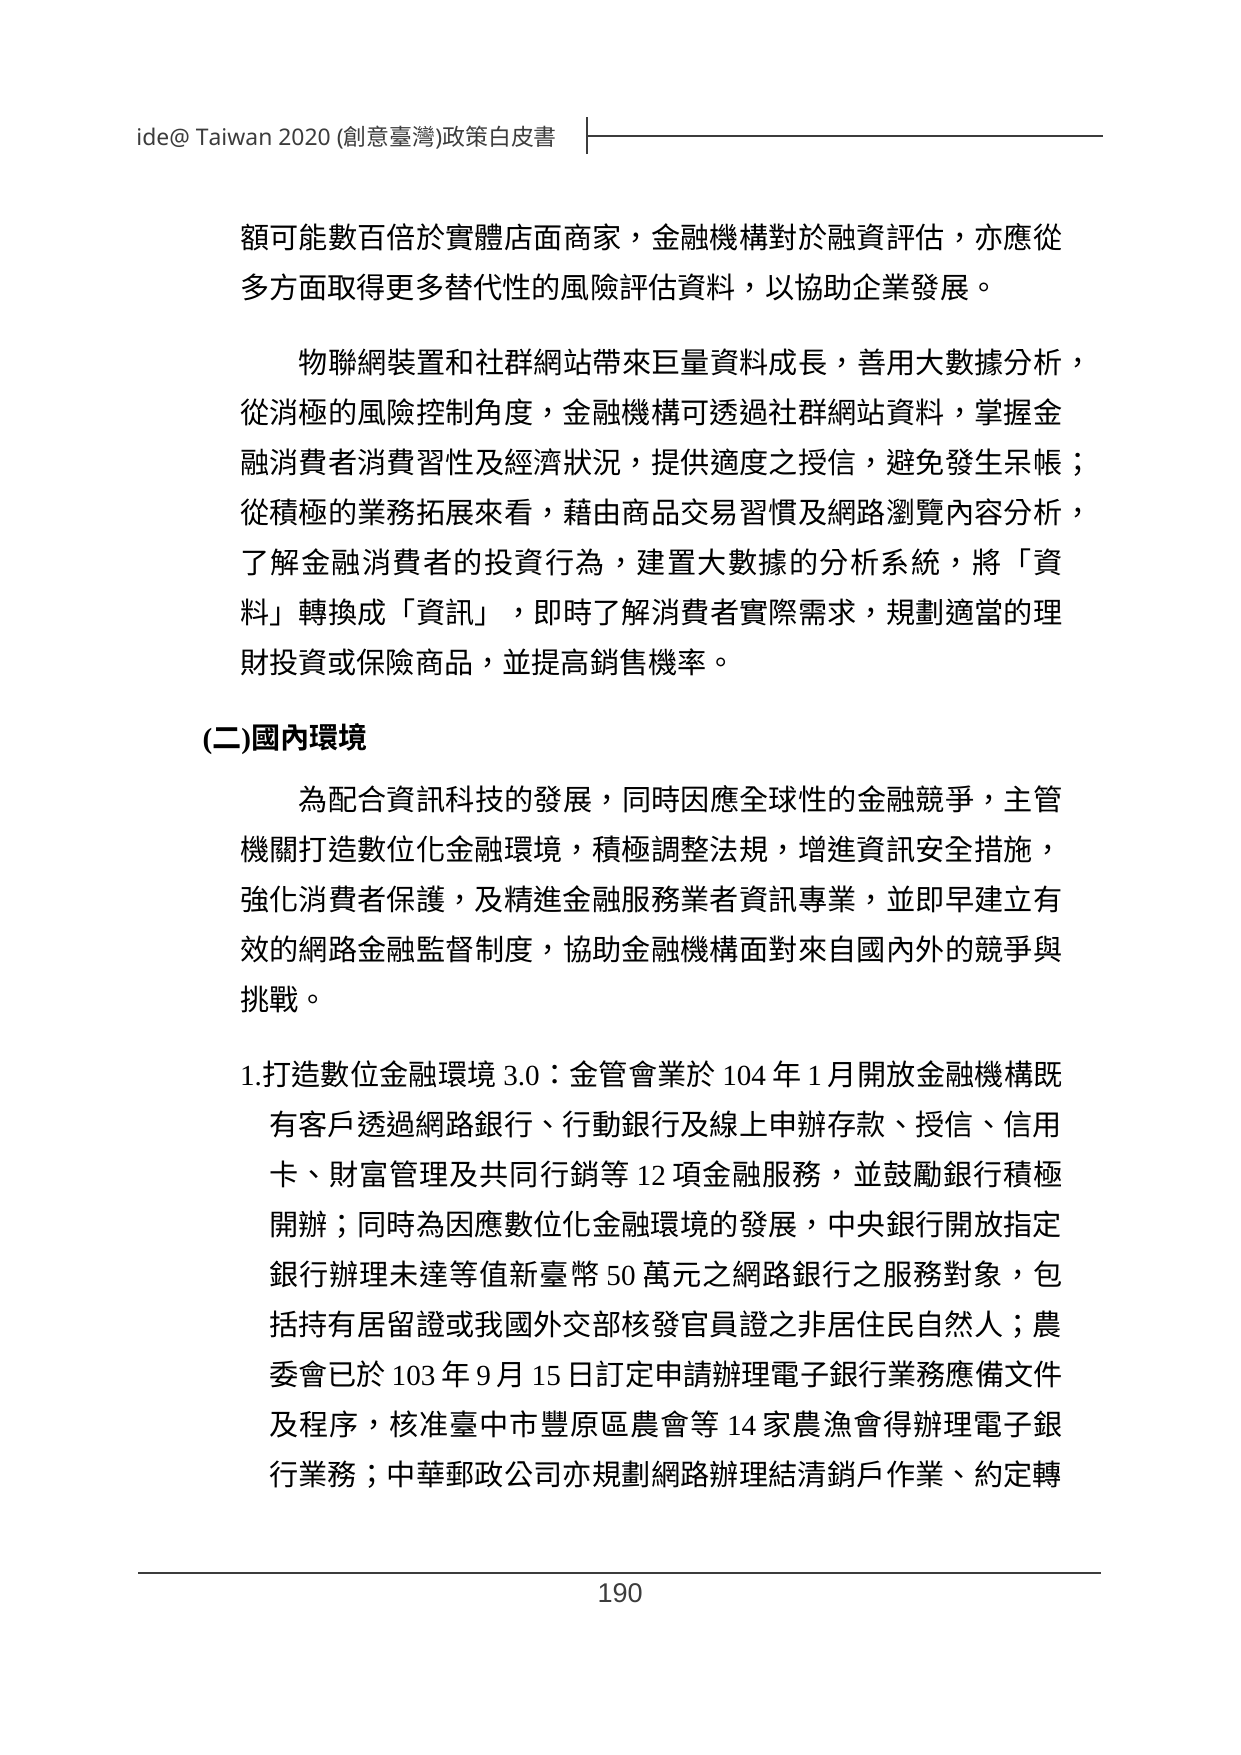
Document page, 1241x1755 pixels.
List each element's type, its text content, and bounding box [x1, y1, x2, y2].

text 物聯網裝置和社群網站帶來巨量資料成長，善用大數據分析，從消極的風險控制角度，金融機構可透過社群網站資料，掌握金融消費者消費習性及經濟狀況，提供適度之授信，避免發生呆帳；從積極的業務拓展來看，藉由商品交易習慣及網路瀏覽內容分析，了解金融消費者的投資行為，建置大數據的分析系統，將「資料」轉換成「資訊」，即時了解消費者實際需求，規劃適當的理財投資或保險商品，並提高銷售機率。 [240, 332, 1063, 682]
text 1.打造數位金融環境3.0：金管會業於104年1月開放金融機構既有客戶透過網路銀行、行動銀行及線上申辦存款、授信、信用卡、財富管理及共同行銷等12項金融服務，並鼓勵銀行積極開辦；同時為因應數位化金融環境的發展，中央銀行開放指定銀行辦理未達等值新臺幣50萬元之網路銀行之服務對象，包括持有居留證或我國外交部核發官員證之非居住民自然人；農委會已於103年9月15日訂定申請辦理電子銀行業務應備文件及程序，核准臺中市豐原區農會等14家農漁會得辦理電子銀行業務；中華郵政公司亦規劃網路辦理結清銷戶作業、約定轉 [240, 1044, 1063, 1494]
text 為配合資訊科技的發展，同時因應全球性的金融競爭，主管機關打造數位化金融環境，積極調整法規，增進資訊安全措施，強化消費者保護，及精進金融服務業者資訊專業，並即早建立有效的網路金融監督制度，協助金融機構面對來自國內外的競爭與挑戰。 [240, 769, 1063, 1019]
text 額可能數百倍於實體店面商家，金融機構對於融資評估，亦應從多方面取得更多替代性的風險評估資料，以協助企業發展。 [240, 207, 1063, 307]
text (二)國內環境 [202, 707, 1063, 757]
